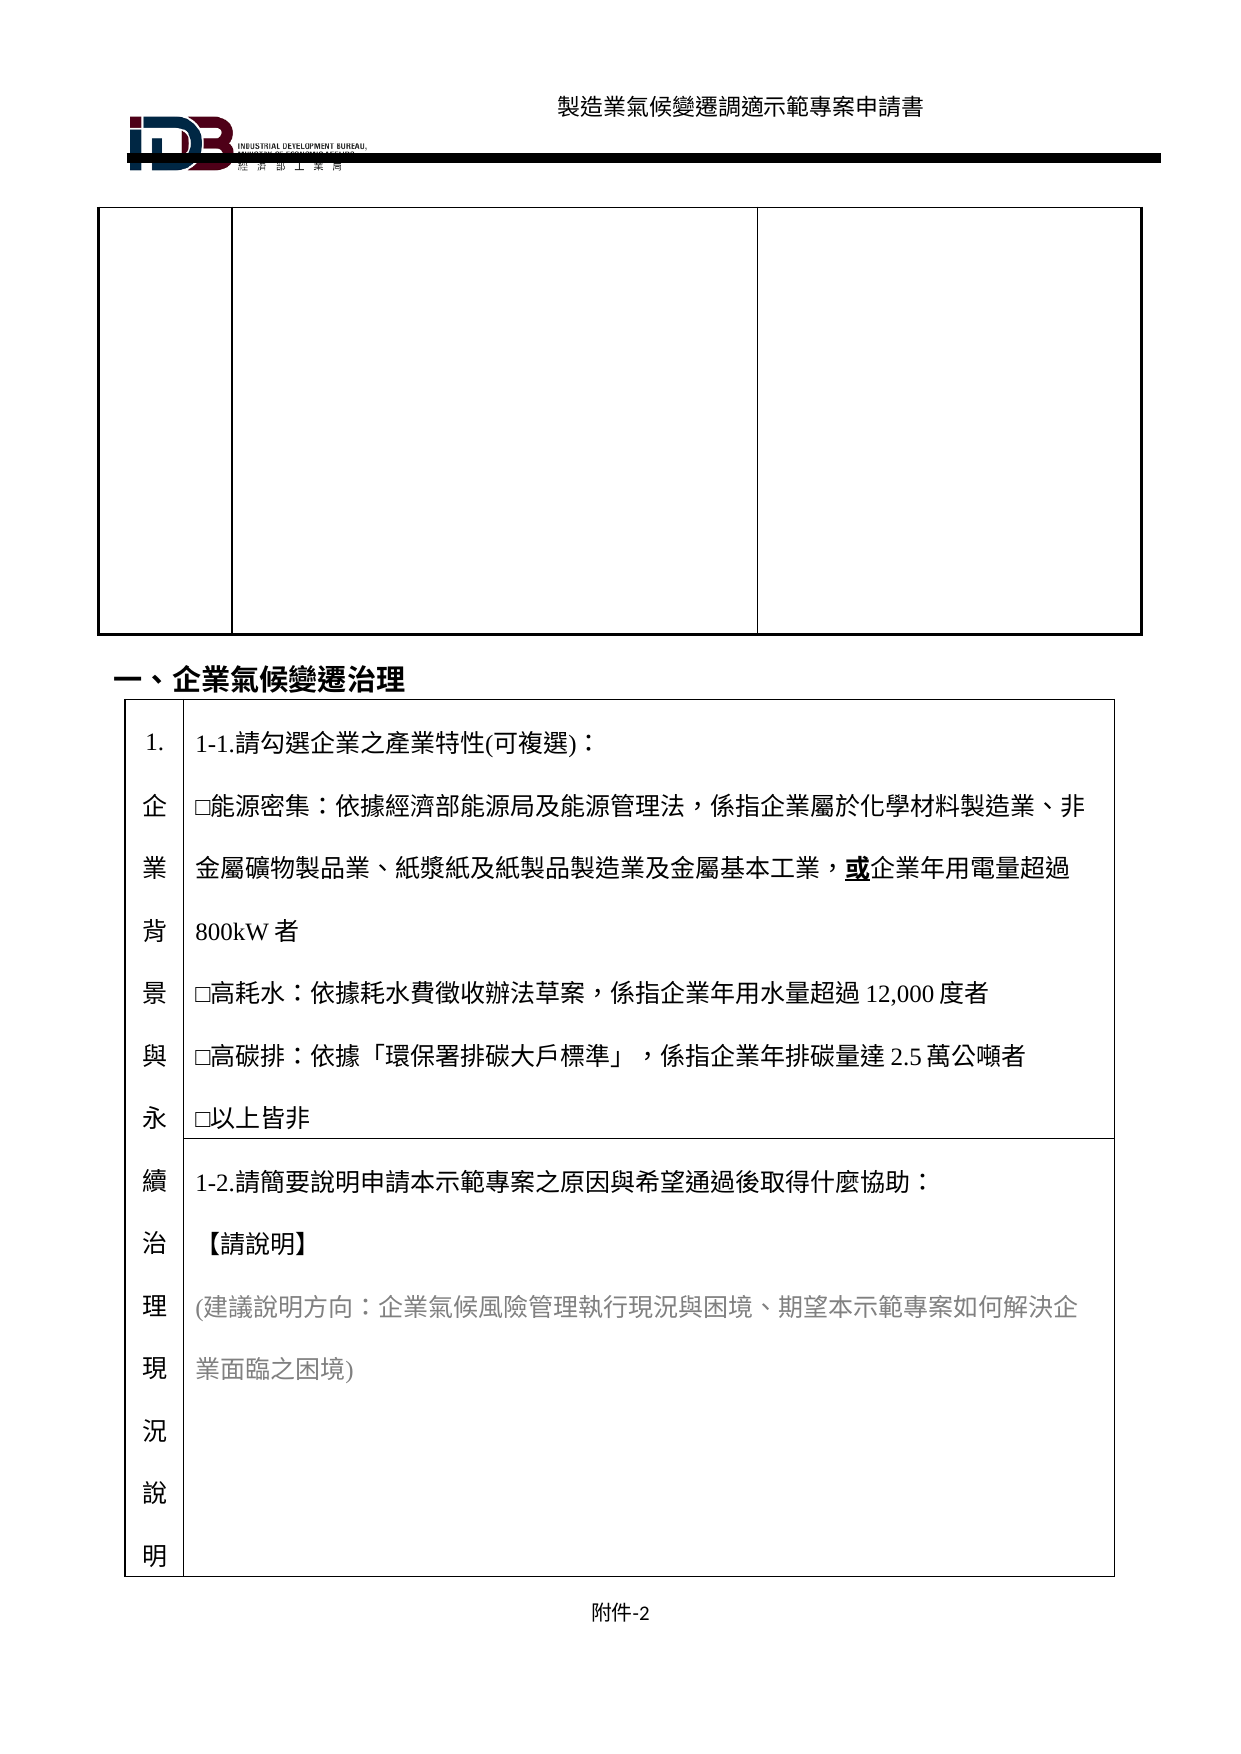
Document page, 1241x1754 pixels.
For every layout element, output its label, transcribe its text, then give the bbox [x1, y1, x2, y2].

table_cell [758, 208, 1140, 633]
table_cell 1-2.請簡要說明申請本示範專案之原因與希望通過後取得什麼協助： 【請說明】 (建議說明方向：企業氣候風險管理執行現況與困境、期望本示範專案如何解決企業面臨之困境) [184, 1139, 1114, 1576]
table_header 1.企業背景與永續治理現況 說 明 [126, 700, 183, 1576]
table_cell [100, 208, 231, 633]
table_header 1-1.請勾選企業之產業特性(可複選)： □能源密集：依據經濟部能源局及能源管理法，係指企業屬於化學材料製造業、非金屬礦物製品業、紙漿紙及紙製品製造業及金屬基本工業，或企業年用電量超過800kW者 □高耗水：依據耗水費徵收辦法草案，係指企業年用水量超過12,000度者 □高碳排：依據「環保署排碳大戶標準」，係指企業年排碳量達2.5萬公噸者 □以上皆非 [184, 700, 1114, 1137]
table_cell [233, 208, 757, 633]
text 一、企業氣候變遷治理 [113, 636, 1053, 699]
